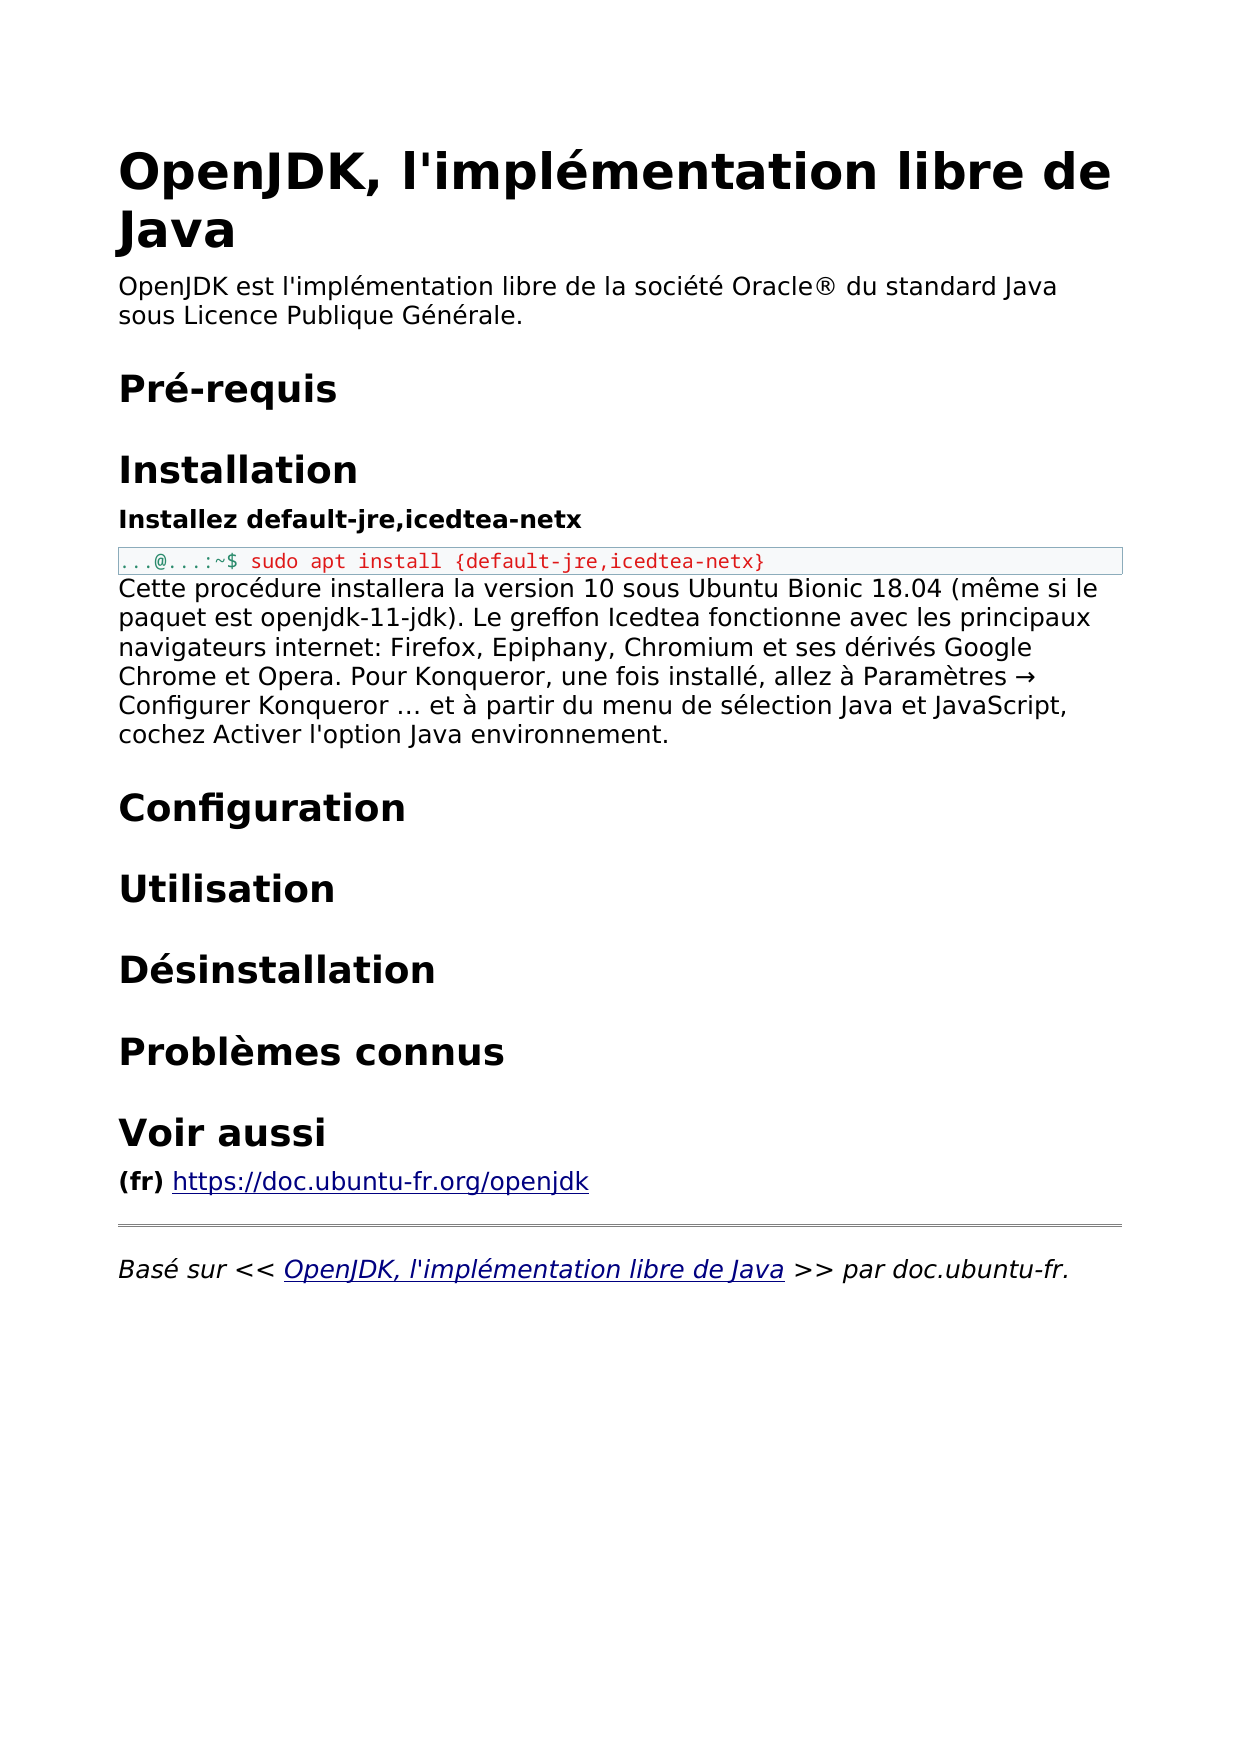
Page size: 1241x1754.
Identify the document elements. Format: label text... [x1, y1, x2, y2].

subtitle Problèmes connus [118, 1030, 1122, 1074]
subtitle Configuration [118, 787, 1122, 831]
subtitle OpenJDK, l'implémentation libre de Java [118, 143, 1122, 259]
text ...@...:~$ sudo apt install {default-jre,icedtea-netx} [119, 548, 1122, 574]
subtitle Installation [118, 449, 1122, 493]
subtitle Pré-requis [118, 368, 1122, 412]
text Cette procédure installera la version 10 sous Ubuntu Bionic 18.04 (même si le paquet est openjdk-11-jdk). Le greffon Icedtea fonctionne avec les principaux navigateurs internet: Firefox, Epiphany, Chromium et ses dérivés Google Chrome et Opera. Pour Konqueror, une fois installé, allez à Paramètres → Configurer Konqueror … et à partir du menu de sélection Java et JavaScript, cochez Activer l'option Java environnement. [118, 575, 1122, 749]
subtitle Voir aussi [118, 1111, 1122, 1155]
subtitle Utilisation [118, 868, 1122, 912]
text OpenJDK est l'implémentation libre de la société Oracle® du standard Java sous Licence Publique Générale. [118, 272, 1122, 330]
text Installez default-jre,icedtea-netx [118, 505, 1122, 534]
text Basé sur << OpenJDK, l'implémentation libre de Java >> par doc.ubuntu-fr. [118, 1256, 1122, 1285]
subtitle Désinstallation [118, 949, 1122, 993]
text (fr) https://doc.ubuntu-fr.org/openjdk [118, 1168, 1122, 1197]
